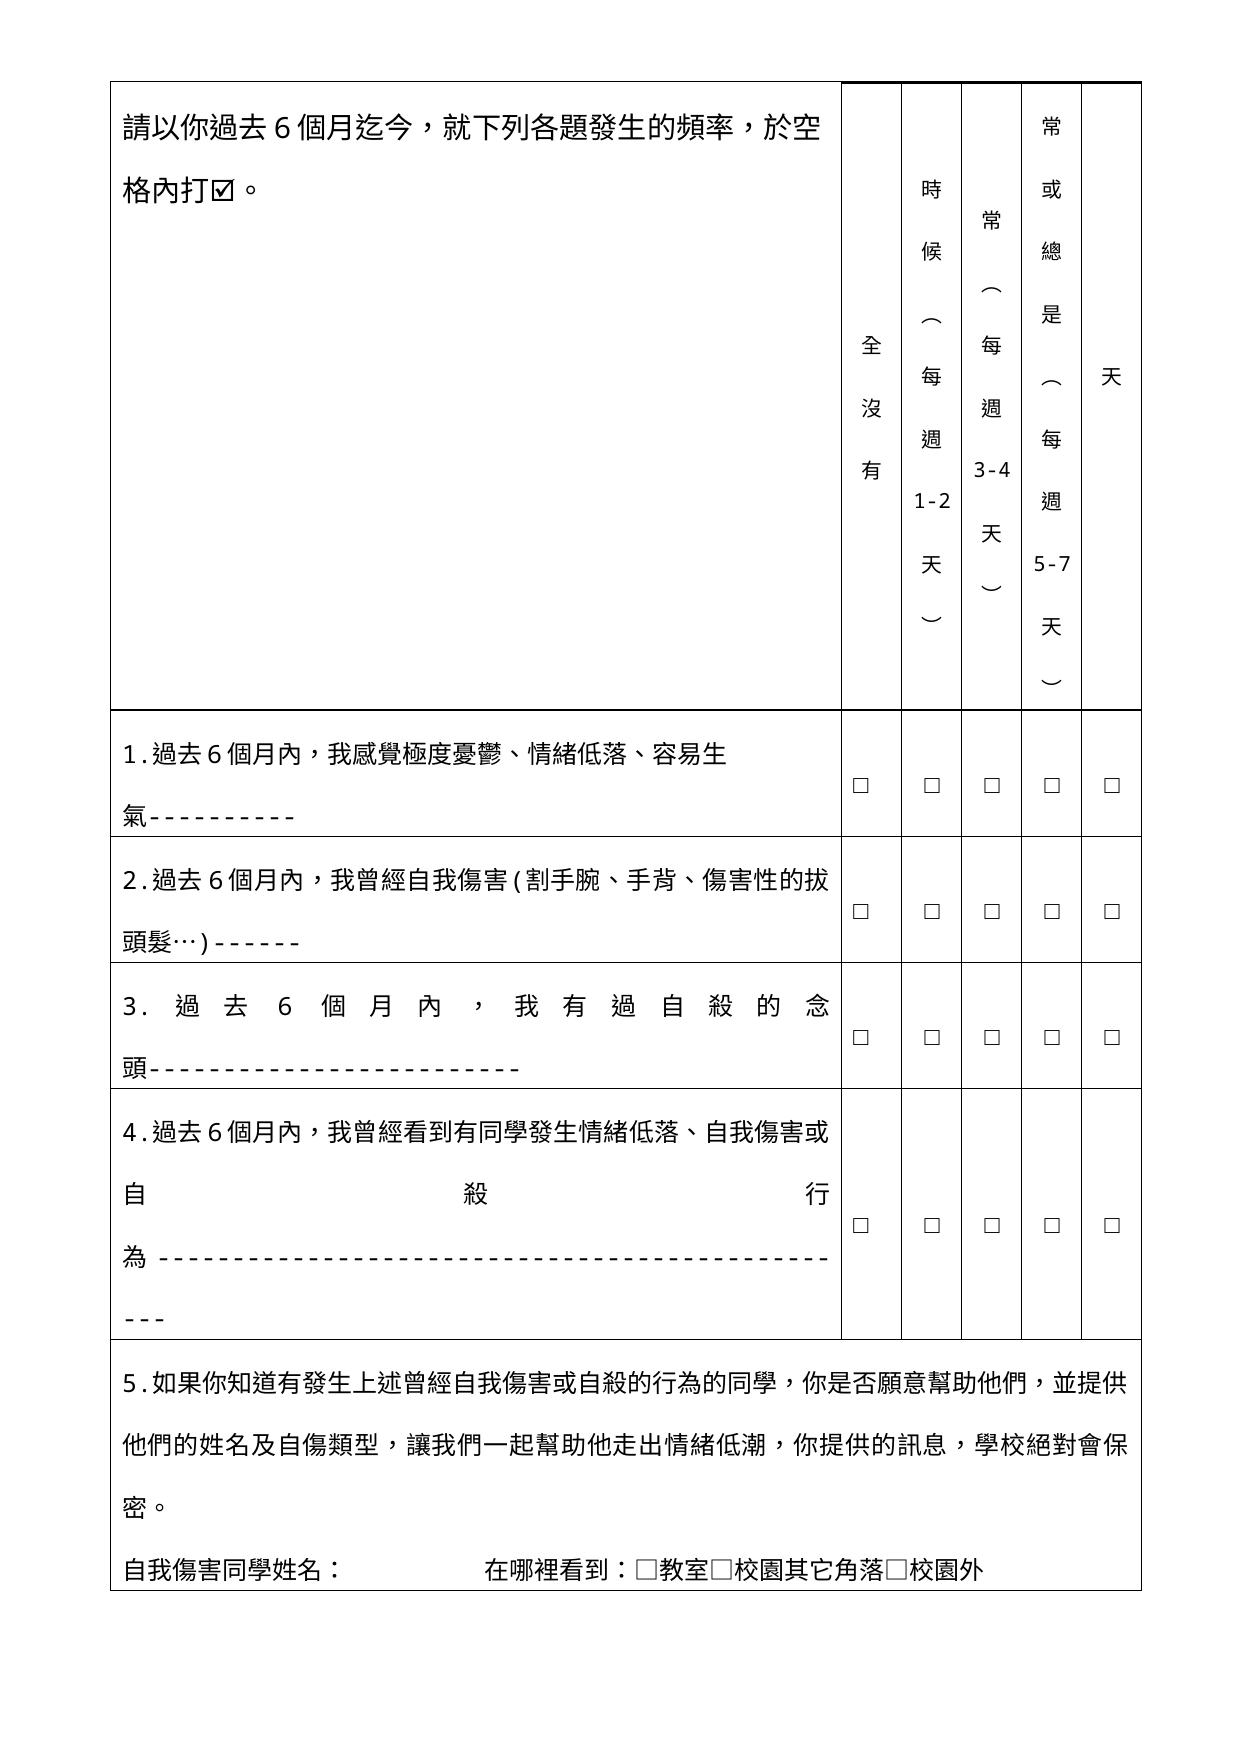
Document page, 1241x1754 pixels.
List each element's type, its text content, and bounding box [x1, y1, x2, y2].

table_header 常 ︵每週 3-4 天︶ [962, 84, 1021, 709]
table_cell □ [1022, 711, 1081, 836]
table_cell □ [1082, 1089, 1141, 1339]
table_cell □ [842, 837, 901, 962]
table_cell □ [962, 711, 1021, 836]
table_cell 5.如果你知道有發生上述曾經自我傷害或自殺的行為的同學，你是否願意幫助他們，並提供他們的姓名及自傷類型，讓我們一起幫助他走出情緒低潮，你提供的訊息，學校絕對會保密。 自我傷害同學姓名： 在哪裡看到：□教室□校園其它角落□校園外 [111, 1340, 1141, 1590]
table_header 全沒有 [842, 84, 901, 709]
table_cell □ [962, 837, 1021, 962]
table_header 時候 ︵每週 1-2 天 ︶ [902, 84, 961, 709]
table_cell □ [1082, 711, 1141, 836]
table_cell □ [902, 837, 961, 962]
table_cell □ [1022, 963, 1081, 1088]
table_cell 1.過去6個月內，我感覺極度憂鬱、情緒低落、容易生氣---------- [111, 711, 841, 836]
table_cell □ [1022, 837, 1081, 962]
table_cell □ [842, 1089, 901, 1339]
table_cell 4.過去6個月內，我曾經看到有同學發生情緒低落、自我傷害或自殺行為------------------------------------------------ [111, 1089, 841, 1339]
table_cell □ [1082, 837, 1141, 962]
table_cell □ [902, 1089, 961, 1339]
table_header 天 [1082, 84, 1141, 709]
table_cell □ [1022, 1089, 1081, 1339]
table_cell □ [842, 963, 901, 1088]
table_cell 3.過去6個月內，我有過自殺的念頭------------------------- [111, 963, 841, 1088]
table_cell □ [962, 1089, 1021, 1339]
table_header 常或總是︵ 每週 5-7 天 ︶ [1022, 84, 1081, 709]
table_cell □ [902, 963, 961, 1088]
table_cell 請以你過去6個月迄今，就下列各題發生的頻率，於空格內打。 [111, 82, 841, 709]
table_cell □ [1082, 963, 1141, 1088]
table_cell □ [842, 711, 901, 836]
table_cell □ [962, 963, 1021, 1088]
table_cell 2.過去6個月內，我曾經自我傷害(割手腕、手背、傷害性的拔頭髮…)------ [111, 837, 841, 962]
table_cell □ [902, 711, 961, 836]
